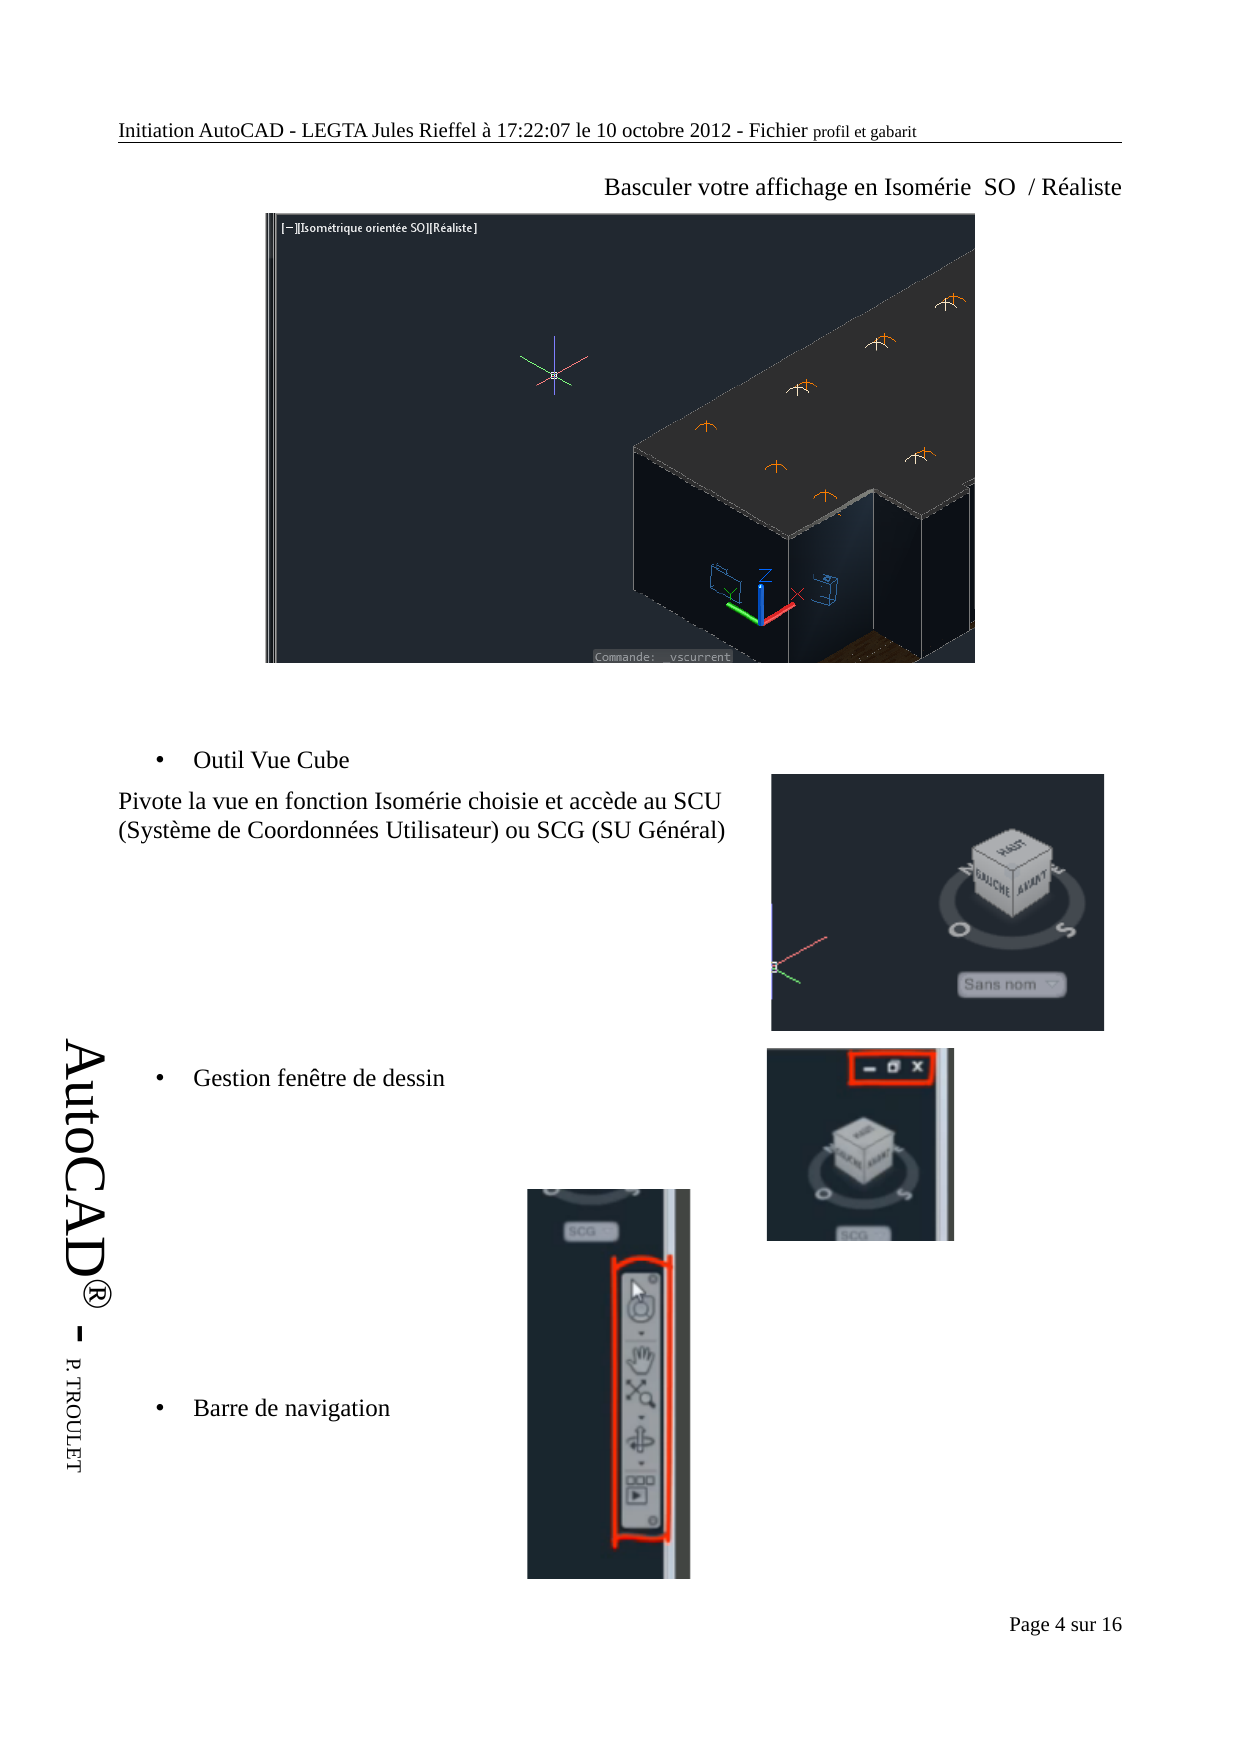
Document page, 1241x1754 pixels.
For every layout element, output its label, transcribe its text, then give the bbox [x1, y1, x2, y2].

list Gestion fenêtre de dessin [156, 1063, 766, 1091]
list Barre de navigation [156, 1393, 527, 1421]
picture [527, 1189, 692, 1579]
text Basculer votre affichage en Isomérie SO / Réaliste [118, 172, 1122, 201]
list [692, 1393, 1122, 1421]
picture [771, 774, 1105, 1031]
text Pivote la vue en fonction Isomérie choisie et accède au SCU (Système de Coordonnées Utilisateur) ou SCG (SU Général) [118, 786, 771, 844]
list [955, 1063, 1122, 1091]
picture [766, 1048, 955, 1241]
picture [265, 213, 975, 663]
list Outil Vue Cube [156, 745, 1122, 774]
